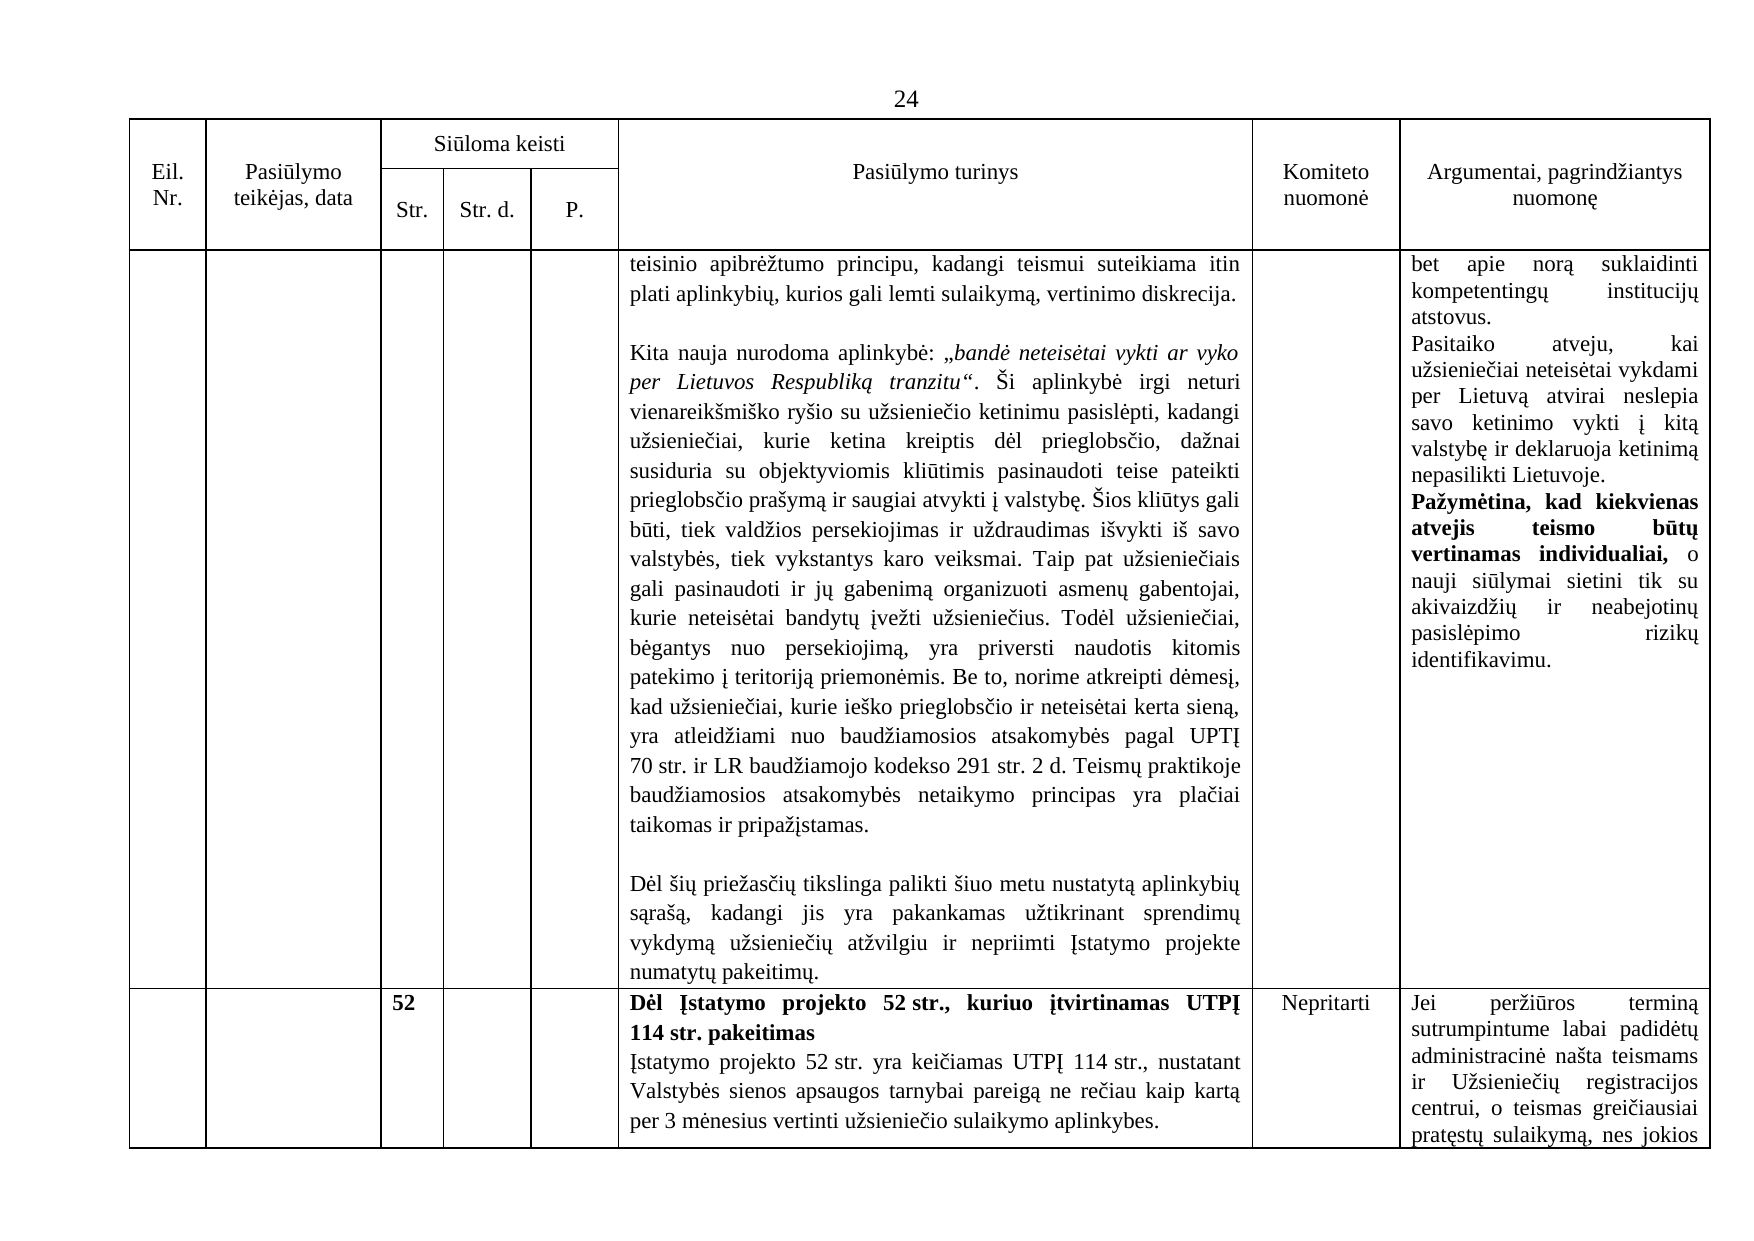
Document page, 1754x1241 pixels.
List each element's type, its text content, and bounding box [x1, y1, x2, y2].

table_header Argumentai, pagrindžiantys nuomonę [1401, 120, 1709, 249]
table_header Siūloma keisti [382, 120, 618, 167]
table_cell [532, 989, 618, 1147]
table_cell [444, 989, 530, 1147]
table_cell Str. [382, 169, 443, 249]
table_cell [382, 251, 443, 987]
table_header Pasiūlymo turinys [619, 120, 1252, 249]
table_cell [207, 989, 380, 1147]
table_cell [532, 251, 618, 987]
table_cell bet apie norą suklaidinti kompetentingų institucijų atstovus. Pasitaiko atveju, kai užsieniečiai neteisėtai vykdami per Lietuvą atvirai neslepia savo ketinimo vykti į kitą valstybę ir deklaruoja ketinimą nepasilikti Lietuvoje. Pažymėtina, kad kiekvienas atvejis teismo būtų vertinamas individualiai, o nauji siūlymai sietini tik su akivaizdžių ir neabejotinų pasislėpimo rizikų identifikavimu. [1401, 251, 1709, 987]
table_header Komiteto nuomonė [1253, 120, 1399, 249]
table_cell [444, 251, 530, 987]
table_cell Dėl Įstatymo projekto 52 str., kuriuo įtvirtinamas UTPĮ 114 str. pakeitimas Įstatymo projekto 52 str. yra keičiamas UTPĮ 114 str., nustatant Valstybės sienos apsaugos tarnybai pareigą ne rečiau kaip kartą per 3 mėnesius vertinti užsieniečio sulaikymo aplinkybes. [619, 989, 1252, 1147]
table_cell [207, 251, 380, 987]
table_cell Str. d. [444, 169, 530, 249]
table_cell Dėl Įstatymo projekto 51 str., kuriuo įtvirtinamas UTPĮ 113 str. pakeitimas Įstatymo projekto 51 str. yra keičiamas UTPĮ 113 str., t. y. išplečiamas sąrašas aplinkybių, kurios būtų pagrindas manyti, kad užsienietis gali pasislėpti. Atkreipiame dėmesį, kad nurodytos naujos aplinkybės, kurios būtų laikomos pagrindu manyti, kad užsienietis gali pasislėpti yra dviprasmiškos ir nebūtinai galėtų būti susijusios su pasislėpimo grėsme. Nauja nurodoma aplinkybė: „[...] norėdamas suklaidinti kompetentingų institucijų atstovus, pateikė suklastotus dokumentus ir pan.“ Užsieniečių klastotų dokumentų teikimas gali neturėti jokio ryšio su ketinimu pasislėpti. Be to, tam, kad dokumentai būtų pripažinti suklastotais, turi būti atliktas tyrimas, o užsienietis turi turėti galimybę pateikti savo išsamius paaiškinimus ar tokį sprendimą apskųsti. Taip pat atkreipiame dėmesį, kad formuoluotė „[...] ir pan.“ nėra suderinama su teisinio apibrėžtumo principu, kadangi teismui suteikiama itin plati aplinkybių, kurios gali lemti sulaikymą, vertinimo diskrecija. Kita nauja nurodoma aplinkybė: „bandė neteisėtai vykti ar vyko per Lietuvos Respubliką tranzitu“. Ši aplinkybė irgi neturi vienareikšmiško ryšio su užsieniečio ketinimu pasislėpti, kadangi užsieniečiai, kurie ketina kreiptis dėl prieglobsčio, dažnai susiduria su objektyviomis kliūtimis pasinaudoti teise pateikti prieglobsčio prašymą ir saugiai atvykti į valstybę. Šios kliūtys gali būti, tiek valdžios persekiojimas ir uždraudimas išvykti iš savo valstybės, tiek vykstantys karo veiksmai. Taip pat užsieniečiais gali pasinaudoti ir jų gabenimą organizuoti asmenų gabentojai, kurie neteisėtai bandytų įvežti užsieniečius. Todėl užsieniečiai, bėgantys nuo persekiojimą, yra priversti naudotis kitomis patekimo į teritoriją priemonėmis. Be to, norime atkreipti dėmesį, kad užsieniečiai, kurie ieško prieglobsčio ir neteisėtai kerta sieną, yra atleidžiami nuo baudžiamosios atsakomybės pagal UPTĮ 70 str. ir LR baudžiamojo kodekso 291 str. 2 d. Teismų praktikoje baudžiamosios atsakomybės netaikymo principas yra plačiai taikomas ir pripažįstamas. Dėl šių priežasčių tikslinga palikti šiuo metu nustatytą aplinkybių sąrašą, kadangi jis yra pakankamas užtikrinant sprendimų vykdymą užsieniečių atžvilgiu ir nepriimti Įstatymo projekte numatytų pakeitimų. [619, 251, 1252, 987]
table_cell Jei peržiūros terminą sutrumpintume labai padidėtų administracinė našta teismams ir Užsieniečių registracijos centrui, o teismas greičiausiai pratęstų sulaikymą, nes jokios [1401, 989, 1709, 1147]
table_cell [130, 989, 205, 1147]
table_cell P. [532, 169, 618, 249]
table_header Eil. Nr. [130, 120, 205, 249]
table_cell 52 [382, 989, 443, 1147]
table_cell [1253, 251, 1399, 987]
table_cell Nepritarti [1253, 989, 1399, 1147]
table_cell [130, 251, 205, 987]
table_header Pasiūlymo teikėjas, data [207, 120, 380, 249]
